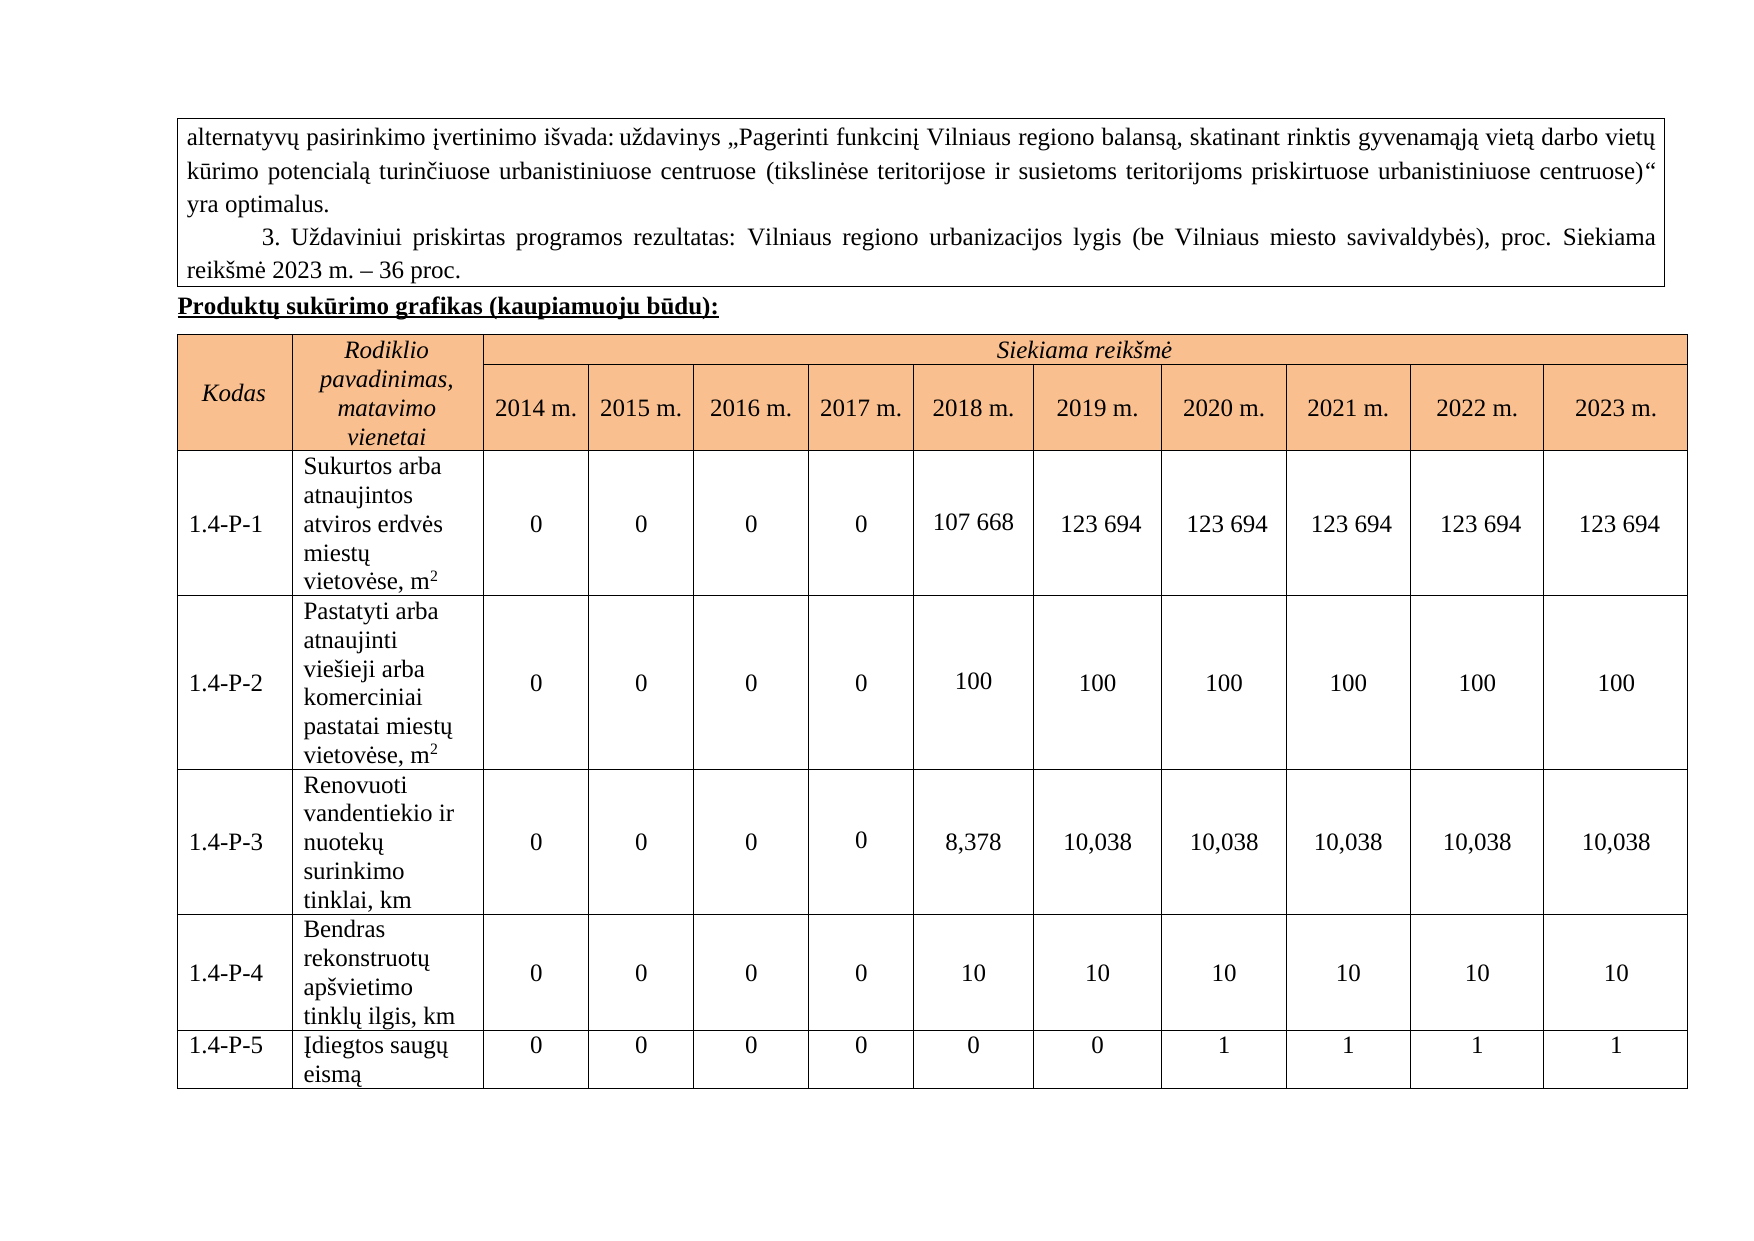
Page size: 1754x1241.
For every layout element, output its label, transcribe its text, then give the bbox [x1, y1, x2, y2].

table_cell 0 [589, 1031, 693, 1088]
table_cell 10 [914, 915, 1033, 1029]
table_cell 100 [914, 596, 1033, 769]
table_cell 10,038 [1544, 770, 1687, 913]
table_cell 100 [1034, 596, 1161, 769]
table_cell 2019 m. [1034, 365, 1161, 450]
table_cell 0 [589, 451, 693, 595]
table_cell 2016 m. [694, 365, 808, 450]
table_cell 10 [1411, 915, 1543, 1029]
table_cell 100 [1411, 596, 1543, 769]
table_cell 2022 m. [1411, 365, 1543, 450]
table_header Kodas [178, 335, 292, 450]
table_cell 2017 m. [809, 365, 913, 450]
table_cell 1.4-P-4 [178, 915, 292, 1029]
table_cell 0 [589, 915, 693, 1029]
table_cell 123 694 [1034, 451, 1161, 595]
table_cell 123 694 [1287, 451, 1410, 595]
table_cell 1 [1544, 1031, 1687, 1088]
table_cell Bendras rekonstruotų apšvietimo tinklų ilgis, km [293, 915, 483, 1029]
text alternatyvų pasirinkimo įvertinimo išvada: uždavinys „Pagerinti funkcinį Vilniaus regiono balansą, skatinant rinktis gyvenamąją vietą darbo vietų kūrimo potencialą turinčiuose urbanistiniuose centruose (tikslinėse teritorijose ir susietoms teritorijoms priskirtuose urbanistiniuose centruose)“ yra optimalus. [178, 119, 1664, 218]
table_cell 1.4-P-3 [178, 770, 292, 913]
table_cell 1.4-P-5 [178, 1031, 292, 1088]
table_cell 0 [484, 770, 588, 913]
table_cell 2023 m. [1544, 365, 1687, 450]
table_cell Renovuoti vandentiekio ir nuotekų surinkimo tinklai, km [293, 770, 483, 913]
table_cell 107 668 [914, 451, 1033, 595]
table_cell 0 [809, 915, 913, 1029]
table_cell 0 [484, 451, 588, 595]
table_cell 0 [694, 915, 808, 1029]
table_cell 1 [1411, 1031, 1543, 1088]
table_cell 123 694 [1411, 451, 1543, 595]
table_cell 0 [809, 1031, 913, 1088]
table_cell 2021 m. [1287, 365, 1410, 450]
table_cell 123 694 [1162, 451, 1286, 595]
table_cell 10,038 [1287, 770, 1410, 913]
table_cell 0 [694, 1031, 808, 1088]
table_cell 10 [1162, 915, 1286, 1029]
table_cell 8,378 [914, 770, 1033, 913]
table_cell 0 [694, 451, 808, 595]
table_cell Sukurtos arba atnaujintos atviros erdvės miestų vietovėse, m2 [293, 451, 483, 595]
table_cell 2015 m. [589, 365, 693, 450]
table_cell 0 [484, 915, 588, 1029]
table_cell 10 [1034, 915, 1161, 1029]
table_cell 1 [1287, 1031, 1410, 1088]
table_cell 2014 m. [484, 365, 588, 450]
table_cell 0 [694, 596, 808, 769]
table_cell 0 [809, 770, 913, 913]
table_cell 0 [589, 770, 693, 913]
table_cell 0 [914, 1031, 1033, 1088]
table_cell 10,038 [1411, 770, 1543, 913]
table_cell 100 [1162, 596, 1286, 769]
table_cell 123 694 [1544, 451, 1687, 595]
text Produktų sukūrimo grafikas (kaupiamuoju būdu): [177, 291, 1665, 320]
table_cell 0 [484, 1031, 588, 1088]
table_cell 2020 m. [1162, 365, 1286, 450]
table_cell Įdiegtos saugų eismą gerinančios ir aplinkosaugos priemonės, iš kurių: geležinkelių pervažose, vnt [293, 1031, 483, 1088]
table_cell 100 [1544, 596, 1687, 769]
table_cell 2018 m. [914, 365, 1033, 450]
table_cell 10 [1544, 915, 1687, 1029]
table_cell 0 [809, 451, 913, 595]
table_cell 1.4-P-1 [178, 451, 292, 595]
table_cell 0 [1034, 1031, 1161, 1088]
table_header Siekiama reikšmė [484, 335, 1687, 364]
table_header Rodiklio pavadinimas, matavimo vienetai [293, 335, 483, 450]
table_cell 1 [1162, 1031, 1286, 1088]
table_cell 100 [1287, 596, 1410, 769]
table_cell 0 [809, 596, 913, 769]
text 3. Uždaviniui priskirtas programos rezultatas: Vilniaus regiono urbanizacijos lygis (be Vilniaus miesto savivaldybės), proc. Siekiama reikšmė 2023 m. – 36 proc. [178, 219, 1664, 286]
table_cell 10,038 [1162, 770, 1286, 913]
table_cell 0 [694, 770, 808, 913]
table_cell 10,038 [1034, 770, 1161, 913]
table_cell 0 [589, 596, 693, 769]
table_cell Pastatyti arba atnaujinti viešieji arba komerciniai pastatai miestų vietovėse, m2 [293, 596, 483, 769]
table_cell 10 [1287, 915, 1410, 1029]
table_cell 0 [484, 596, 588, 769]
table_cell 1.4-P-2 [178, 596, 292, 769]
